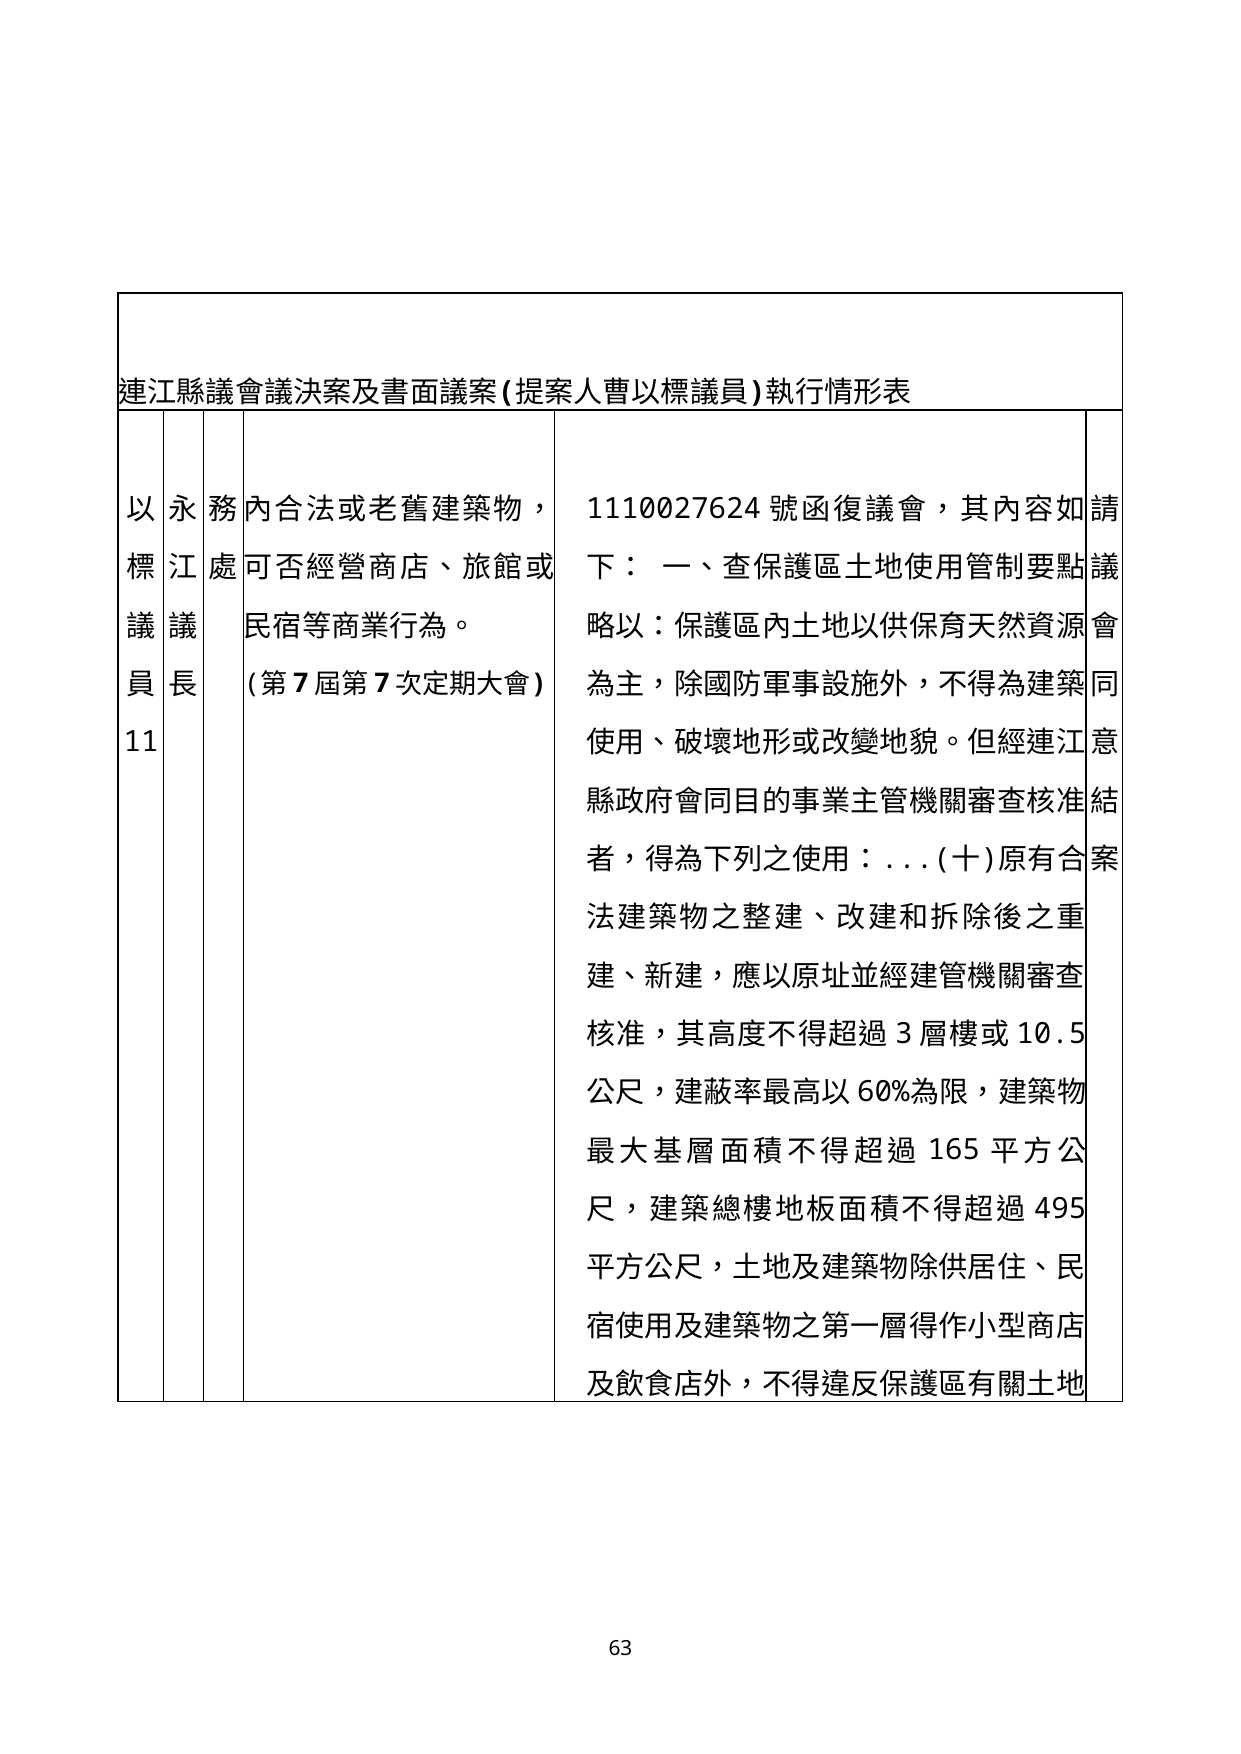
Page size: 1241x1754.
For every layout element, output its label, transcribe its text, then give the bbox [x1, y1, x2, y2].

table_cell 以標議員11 [119, 411, 163, 1401]
table_cell 內合法或老舊建築物，可否經營商店、旅館或民宿等商業行為。 (第7屆第7次定期大會) [244, 411, 554, 1401]
table_cell 務處 [204, 411, 243, 1401]
table_cell 1110027624號函復議會，其內容如下： 一、查保護區土地使用管制要點略以：保護區內土地以供保育天然資源為主，除國防軍事設施外，不得為建築使用、破壞地形或改變地貌。但經連江縣政府會同目的事業主管機關審查核准者，得為下列之使用：...(十)原有合法建築物之整建、改建和拆除後之重建、新建，應以原址並經建管機關審查核准，其高度不得超過3層樓或10.5公尺，建蔽率最高以60%為限，建築物最大基層面積不得超過165平方公尺，建築總樓地板面積不得超過495平方公尺，土地及建築物除供居住、民宿使用及建築物之第一層得作小型商店及飲食店外，不得違反保護區有關土地 [555, 411, 1085, 1401]
table_cell 請議會同意結案 [1087, 411, 1122, 1401]
table_header 連江縣議會議決案及書面議案(提案人曹以標議員)執行情形表 [119, 294, 1122, 409]
table_cell 永江議長 [164, 411, 203, 1401]
